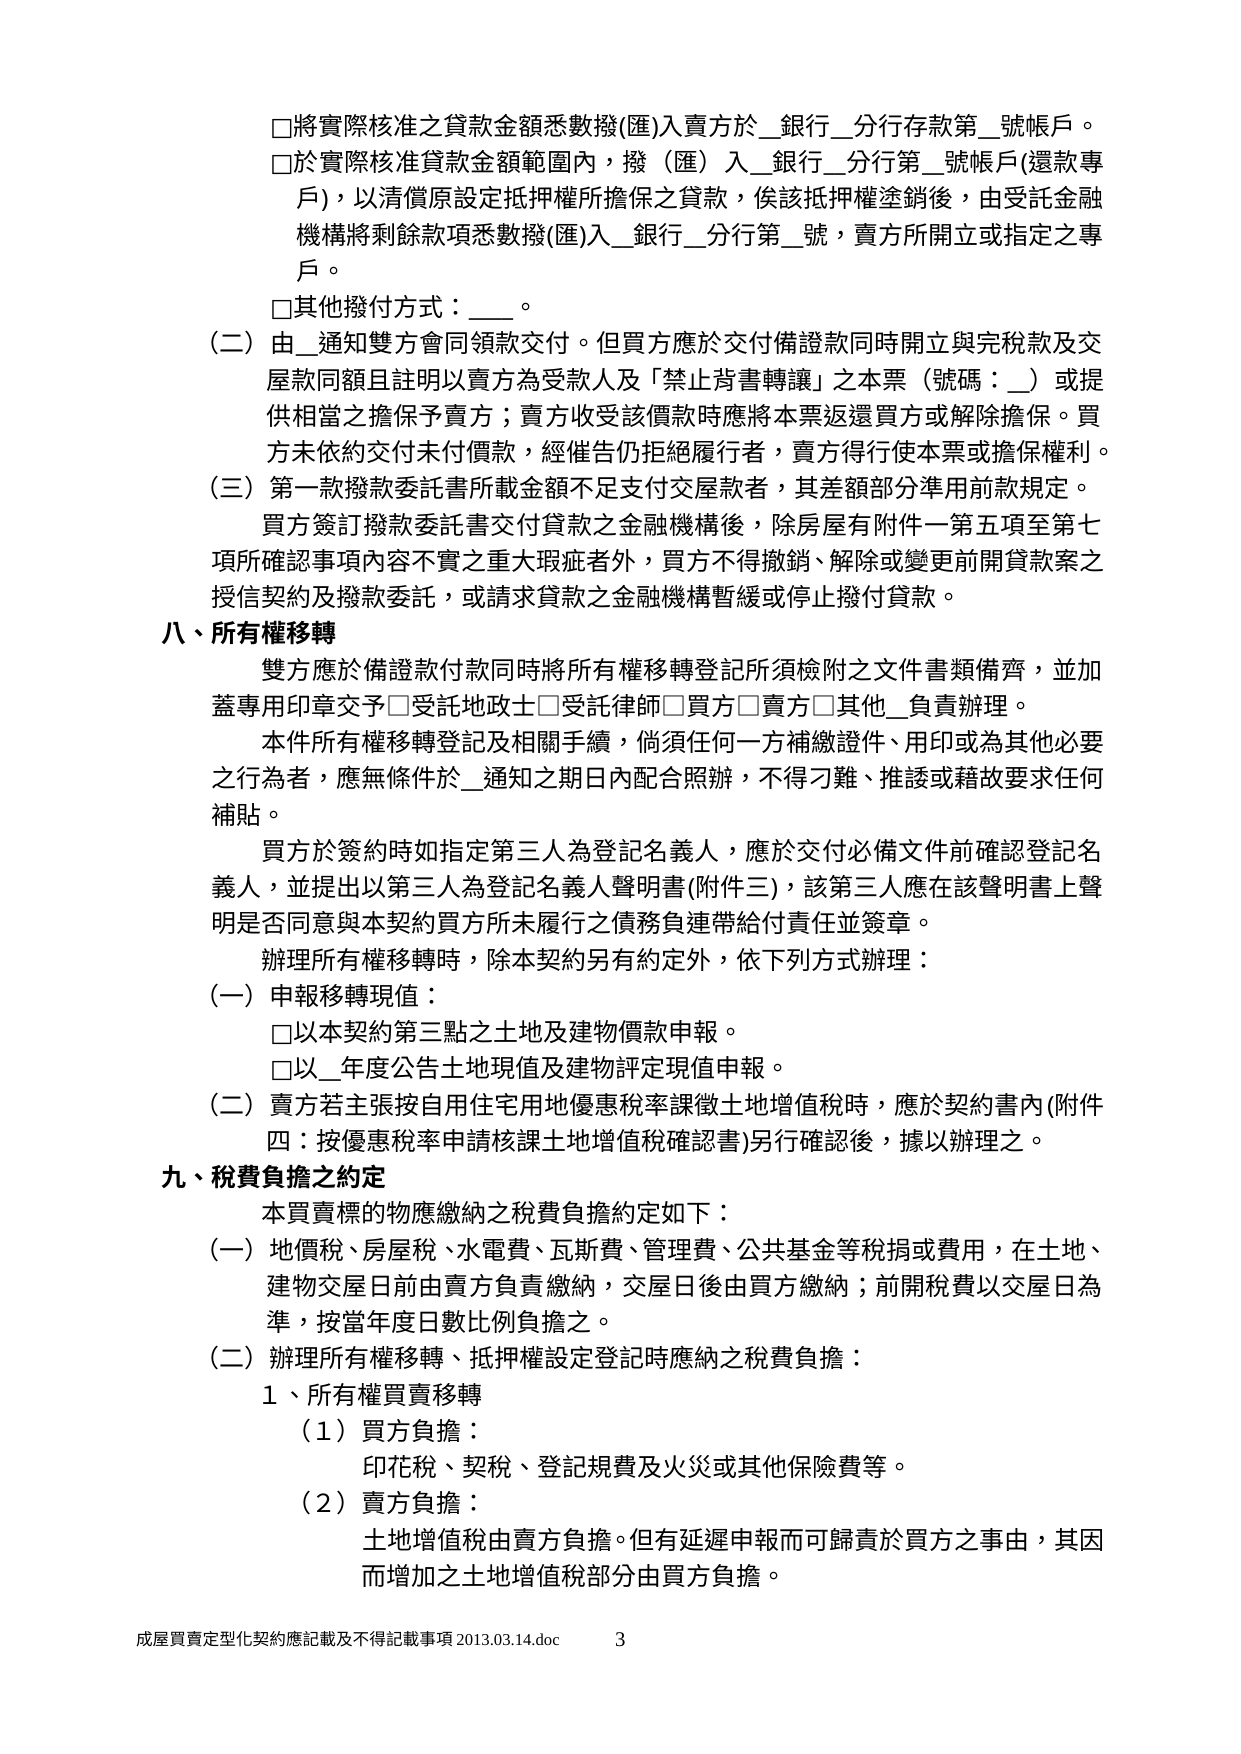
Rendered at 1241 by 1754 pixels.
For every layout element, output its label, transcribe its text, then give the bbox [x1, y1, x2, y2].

text （一）申報移轉現值： [194, 976, 1104, 1013]
text （二）辦理所有權移轉、抵押權設定登記時應納之稅費負擔： [194, 1339, 1104, 1375]
subtitle 本買賣標的物應繳納之稅費負擔約定如下： [211, 1194, 1104, 1230]
text １、所有權買賣移轉 [257, 1375, 1104, 1411]
text 土地增值稅由賣方負擔。但有延遲申報而可歸責於買方之事由，其因而增加之土地增值稅部分由買方負擔。 [361, 1520, 1104, 1593]
subtitle 本件所有權移轉登記及相關手續，倘須任何一方補繳證件、用印或為其他必要之行為者，應無條件於__通知之期日內配合照辦，不得刁難、推諉或藉故要求任何補貼。 [211, 723, 1104, 831]
subtitle 買方簽訂撥款委託書交付貸款之金融機構後，除房屋有附件一第五項至第七項所確認事項內容不實之重大瑕疵者外，買方不得撤銷、解除或變更前開貸款案之授信契約及撥款委託，或請求貸款之金融機構暫緩或停止撥付貸款。 [211, 505, 1104, 614]
subtitle 買方於簽約時如指定第三人為登記名義人，應於交付必備文件前確認登記名義人，並提出以第三人為登記名義人聲明書(附件三)，該第三人應在該聲明書上聲明是否同意與本契約買方所未履行之債務負連帶給付責任並簽章。 [211, 831, 1104, 940]
text □以__年度公告土地現值及建物評定現值申報。 [270, 1049, 1104, 1085]
text 印花稅、契稅、登記規費及火災或其他保險費等。 [261, 1448, 1104, 1484]
text □其他撥付方式：____。 [270, 288, 1104, 324]
subtitle 九、稅費負擔之約定 [136, 1158, 1104, 1194]
subtitle 八、所有權移轉 [136, 614, 1104, 650]
text （三）第一款撥款委託書所載金額不足支付交屋款者，其差額部分準用前款規定。 [194, 469, 1104, 505]
text □於實際核准貸款金額範圍內，撥（匯）入__銀行__分行第__號帳戶(還款專戶)，以清償原設定抵押權所擔保之貸款，俟該抵押權塗銷後，由受託金融機構將剩餘款項悉數撥(匯)入__銀行__分行第__號，賣方所開立或指定之專戶。 [270, 143, 1104, 288]
subtitle 雙方應於備證款付款同時將所有權移轉登記所須檢附之文件書類備齊，並加蓋專用印章交予□受託地政士□受託律師□買方□賣方□其他__負責辦理。 [211, 650, 1104, 723]
subtitle 辦理所有權移轉時，除本契約另有約定外，依下列方式辦理： [211, 940, 1104, 976]
text □將實際核准之貸款金額悉數撥(匯)入賣方於__銀行__分行存款第__號帳戶。 [270, 106, 1104, 143]
text （２）賣方負擔： [236, 1484, 1104, 1520]
text □以本契約第三點之土地及建物價款申報。 [270, 1013, 1104, 1049]
text （１）買方負擔： [236, 1411, 1104, 1448]
text （一）地價稅、房屋稅、水電費、瓦斯費、管理費、公共基金等稅捐或費用，在土地、建物交屋日前由賣方負責繳納，交屋日後由買方繳納；前開稅費以交屋日為準，按當年度日數比例負擔之。 [194, 1230, 1104, 1339]
text （二）由__通知雙方會同領款交付。但買方應於交付備證款同時開立與完稅款及交屋款同額且註明以賣方為受款人及「禁止背書轉讓」之本票（號碼：__）或提供相當之擔保予賣方；賣方收受該價款時應將本票返還買方或解除擔保。買方未依約交付未付價款，經催告仍拒絕履行者，賣方得行使本票或擔保權利。 [194, 324, 1104, 469]
text （二）賣方若主張按自用住宅用地優惠稅率課徵土地增值稅時，應於契約書內(附件四：按優惠稅率申請核課土地增值稅確認書)另行確認後，據以辦理之。 [194, 1085, 1104, 1158]
